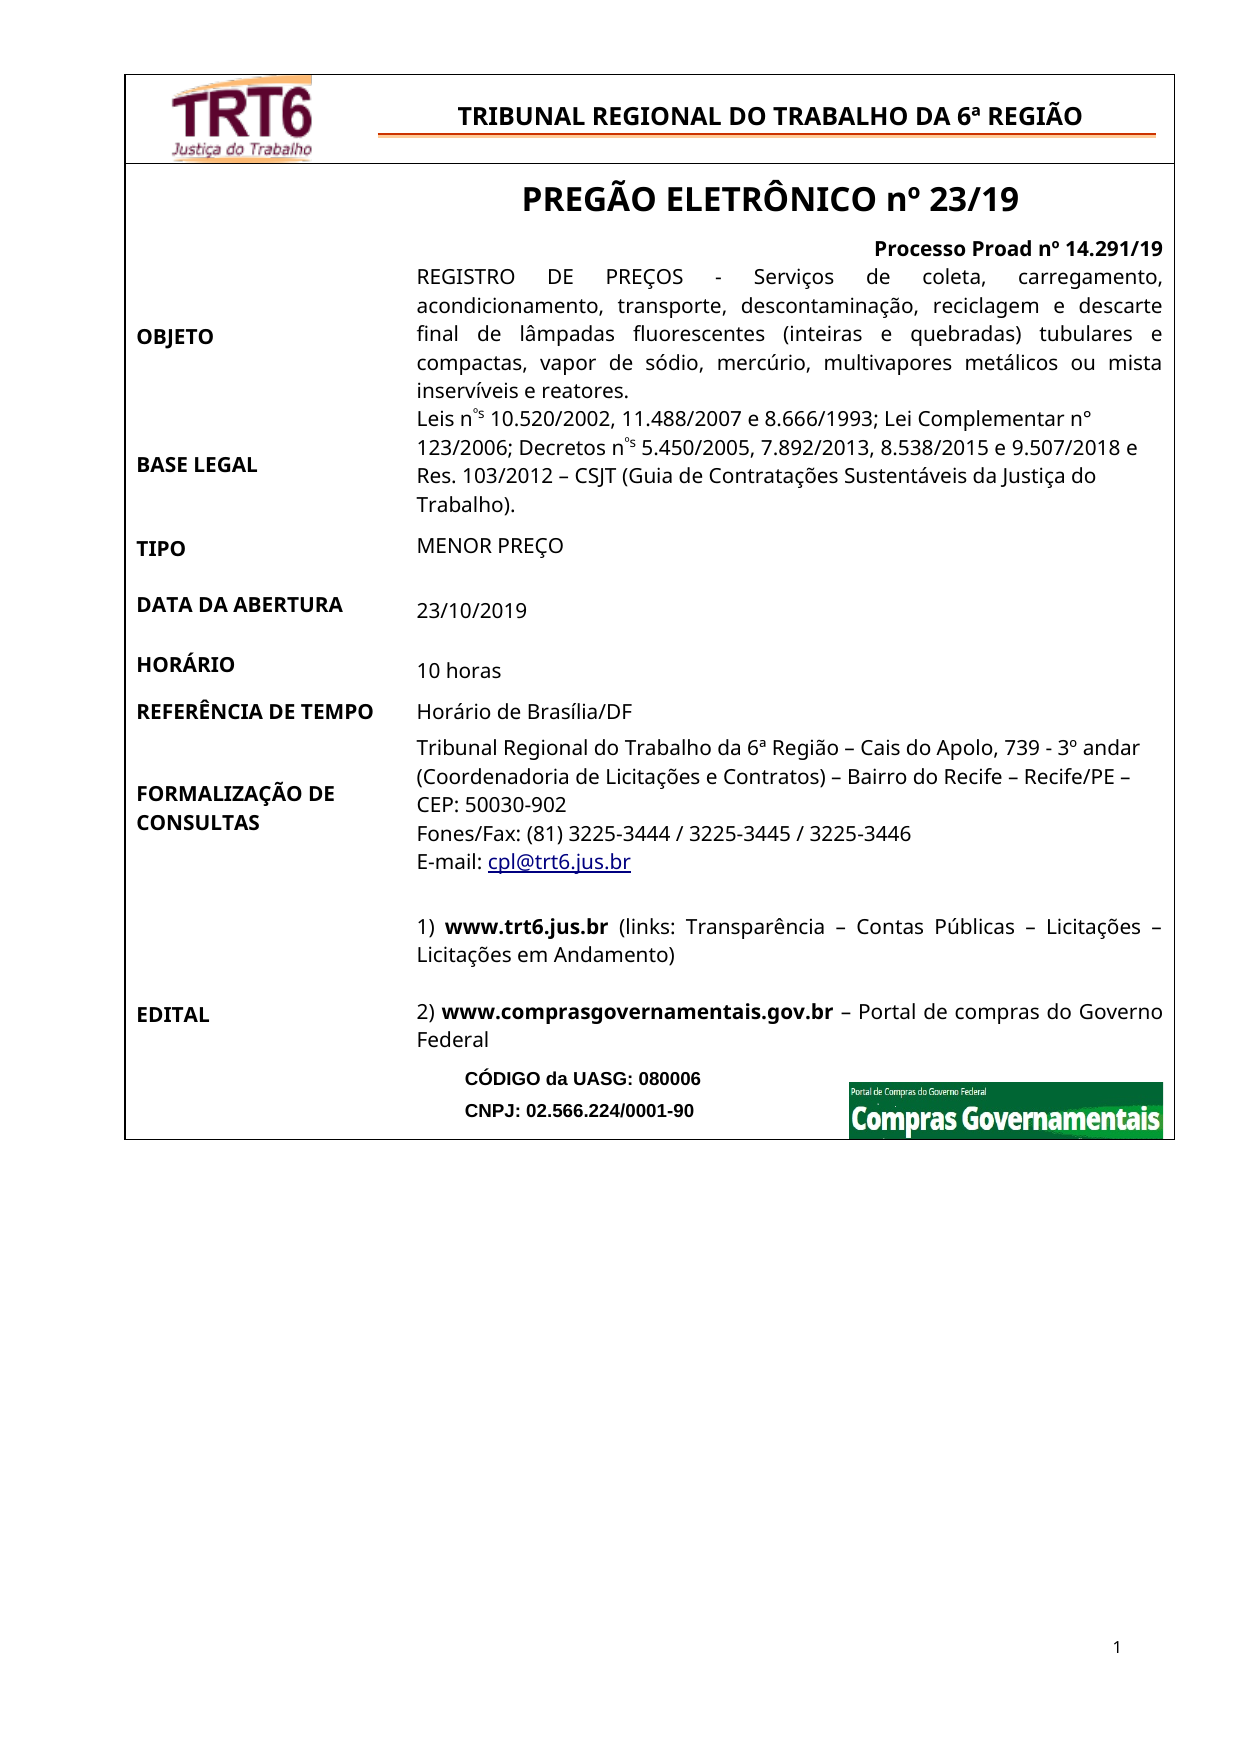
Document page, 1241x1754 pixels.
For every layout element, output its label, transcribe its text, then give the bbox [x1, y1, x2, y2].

table_cell OBJETO [126, 262, 405, 404]
table_cell Tribunal Regional do Trabalho da 6ª Região – Cais do Apolo, 739 - 3º andar (Coordenadoria de Licitações e Contratos) – Bairro do Recife – Recife/PE – CEP: 50030-902 Fones/Fax: (81) 3225-3444 / 3225-3445 / 3225-3446 E-mail: cpl@trt6.jus.br [405, 726, 1174, 883]
table_cell 1) www.trt6.jus.br (links: Transparência – Contas Públicas – Licitações – Licitações em Andamento) 2) www.comprasgovernamentais.gov.br – Portal de compras do Governo Federal [405, 883, 1174, 1139]
table_header [220, 99, 235, 108]
table_cell 10 horas [405, 631, 1174, 691]
table_header [126, 75, 366, 162]
table_header [292, 114, 302, 128]
table_cell BASE LEGAL [126, 405, 405, 518]
table_cell DATA DA ABERTURA [126, 572, 405, 631]
table_cell Leis nºs 10.520/2002, 11.488/2007 e 8.666/1993; Lei Complementar n° 123/2006; Decretos nºs 5.450/2005, 7.892/2013, 8.538/2015 e 9.507/2018 e Res. 103/2012 – CSJT (Guia de Contratações Sustentáveis da Justiça do Trabalho). [405, 405, 1174, 518]
table_header [283, 86, 293, 94]
table_cell [126, 164, 366, 234]
table_cell 23/10/2019 [405, 572, 1174, 631]
table_header TRIBUNAL REGIONAL DO TRABALHO DA 6ª REGIÃO [366, 75, 1174, 162]
table_cell REGISTRO DE PREÇOS - Serviços de coleta, carregamento, acondicionamento, transporte, descontaminação, reciclagem e descarte final de lâmpadas fluorescentes (inteiras e quebradas) tubulares e compactas, vapor de sódio, mercúrio, multivapores metálicos ou mista inservíveis e reatores. [405, 262, 1174, 404]
table_cell Processo Proad nº 14.291/19 [126, 234, 1174, 262]
table_cell HORÁRIO [126, 631, 405, 691]
table_cell REFERÊNCIA DE TEMPO [126, 691, 405, 726]
table_cell Horário de Brasília/DF [405, 691, 1174, 726]
table_cell PREGÃO ELETRÔNICO nº 23/19 [366, 164, 1174, 234]
table_cell TIPO [126, 518, 405, 572]
table_header [239, 86, 247, 96]
table_cell EDITAL [126, 883, 405, 1139]
table_cell MENOR PREÇO [405, 518, 1174, 572]
table_cell FORMALIZAÇÃO DE CONSULTAS [126, 726, 405, 883]
